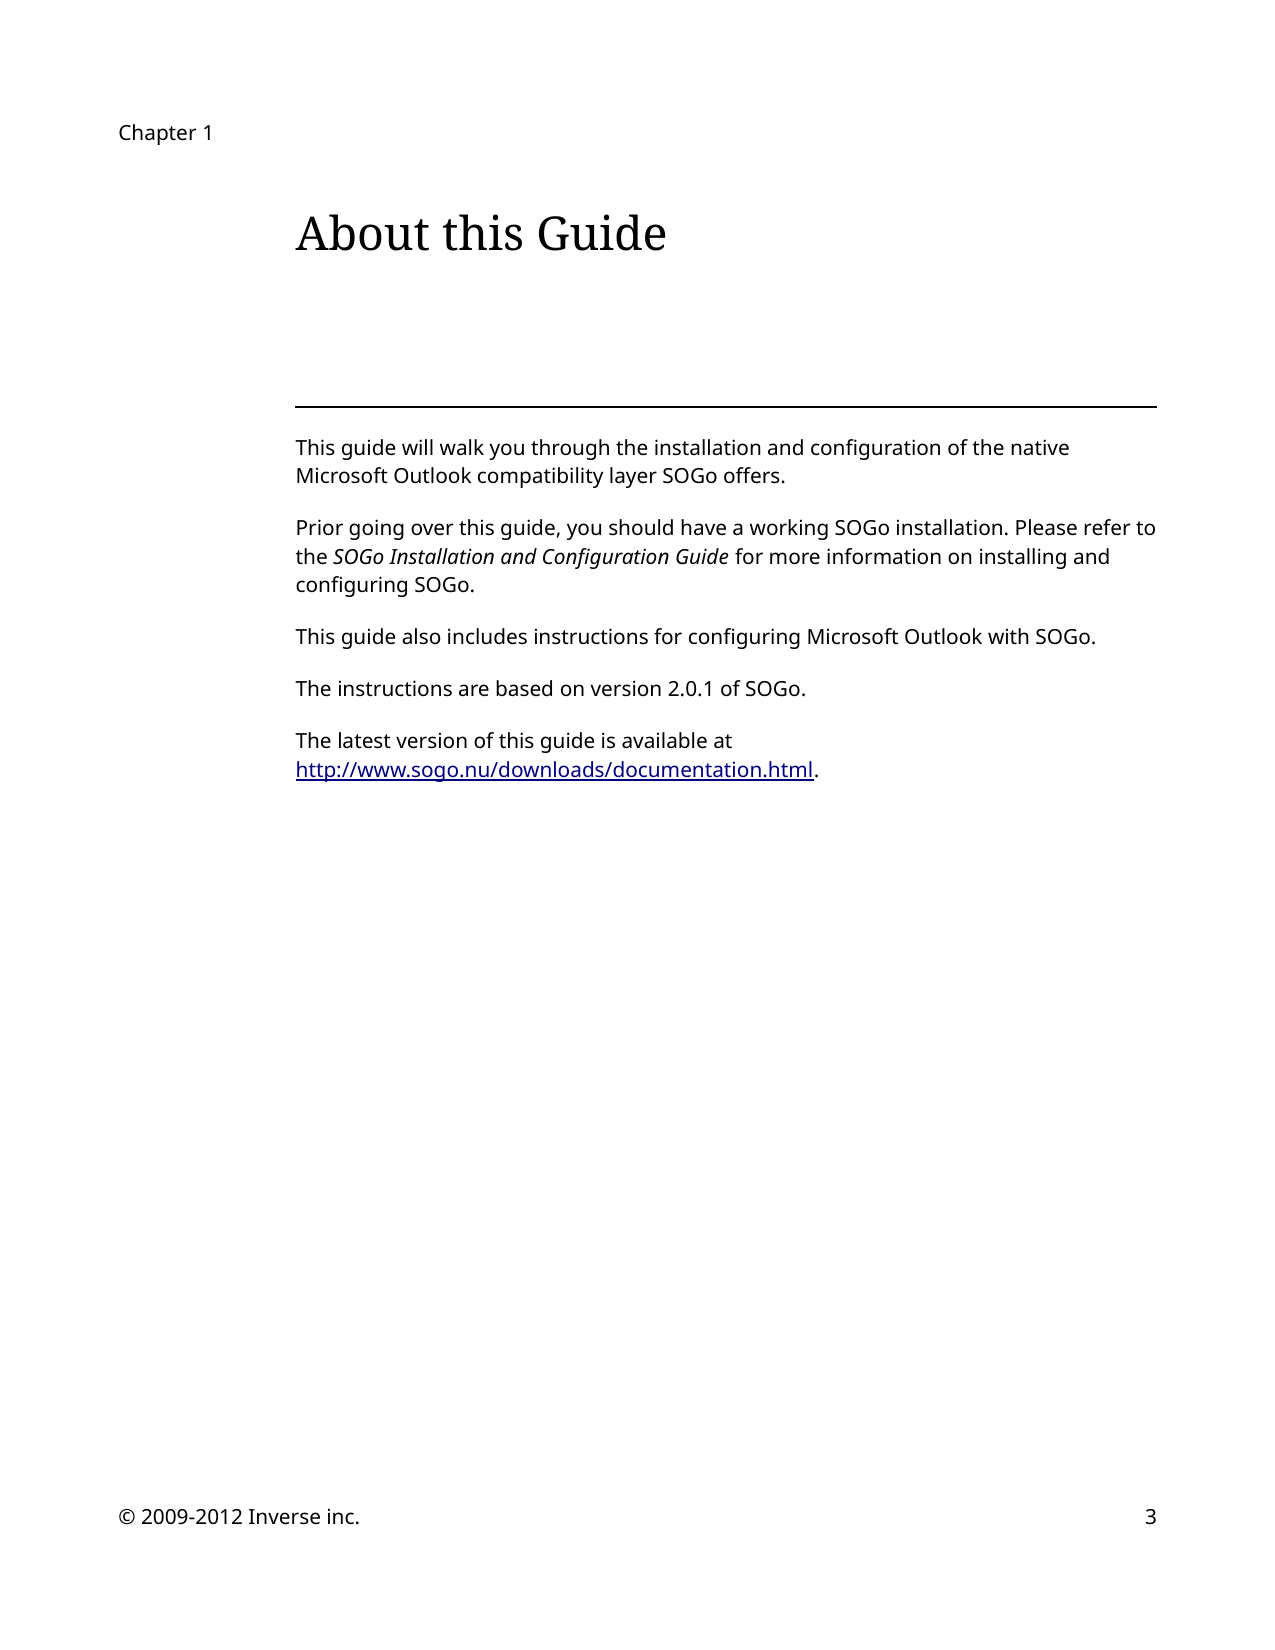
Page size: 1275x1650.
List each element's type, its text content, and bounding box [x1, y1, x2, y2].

text This guide also includes instructions for configuring Microsoft Outlook with SOGo. [295, 622, 1157, 651]
text Prior going over this guide, you should have a working SOGo installation. Please refer to the SOGo Installation and Configuration Guide for more information on installing and configuring SOGo. [295, 513, 1157, 599]
subtitle About this Guide [295, 201, 1157, 406]
text This guide will walk you through the installation and configuration of the native Microsoft Outlook compatibility layer SOGo offers. [295, 433, 1157, 490]
text The latest version of this guide is available at http://www.sogo.nu/downloads/documentation.html. [295, 727, 1157, 783]
text The instructions are based on version 2.0.1 of SOGo. [295, 674, 1157, 703]
